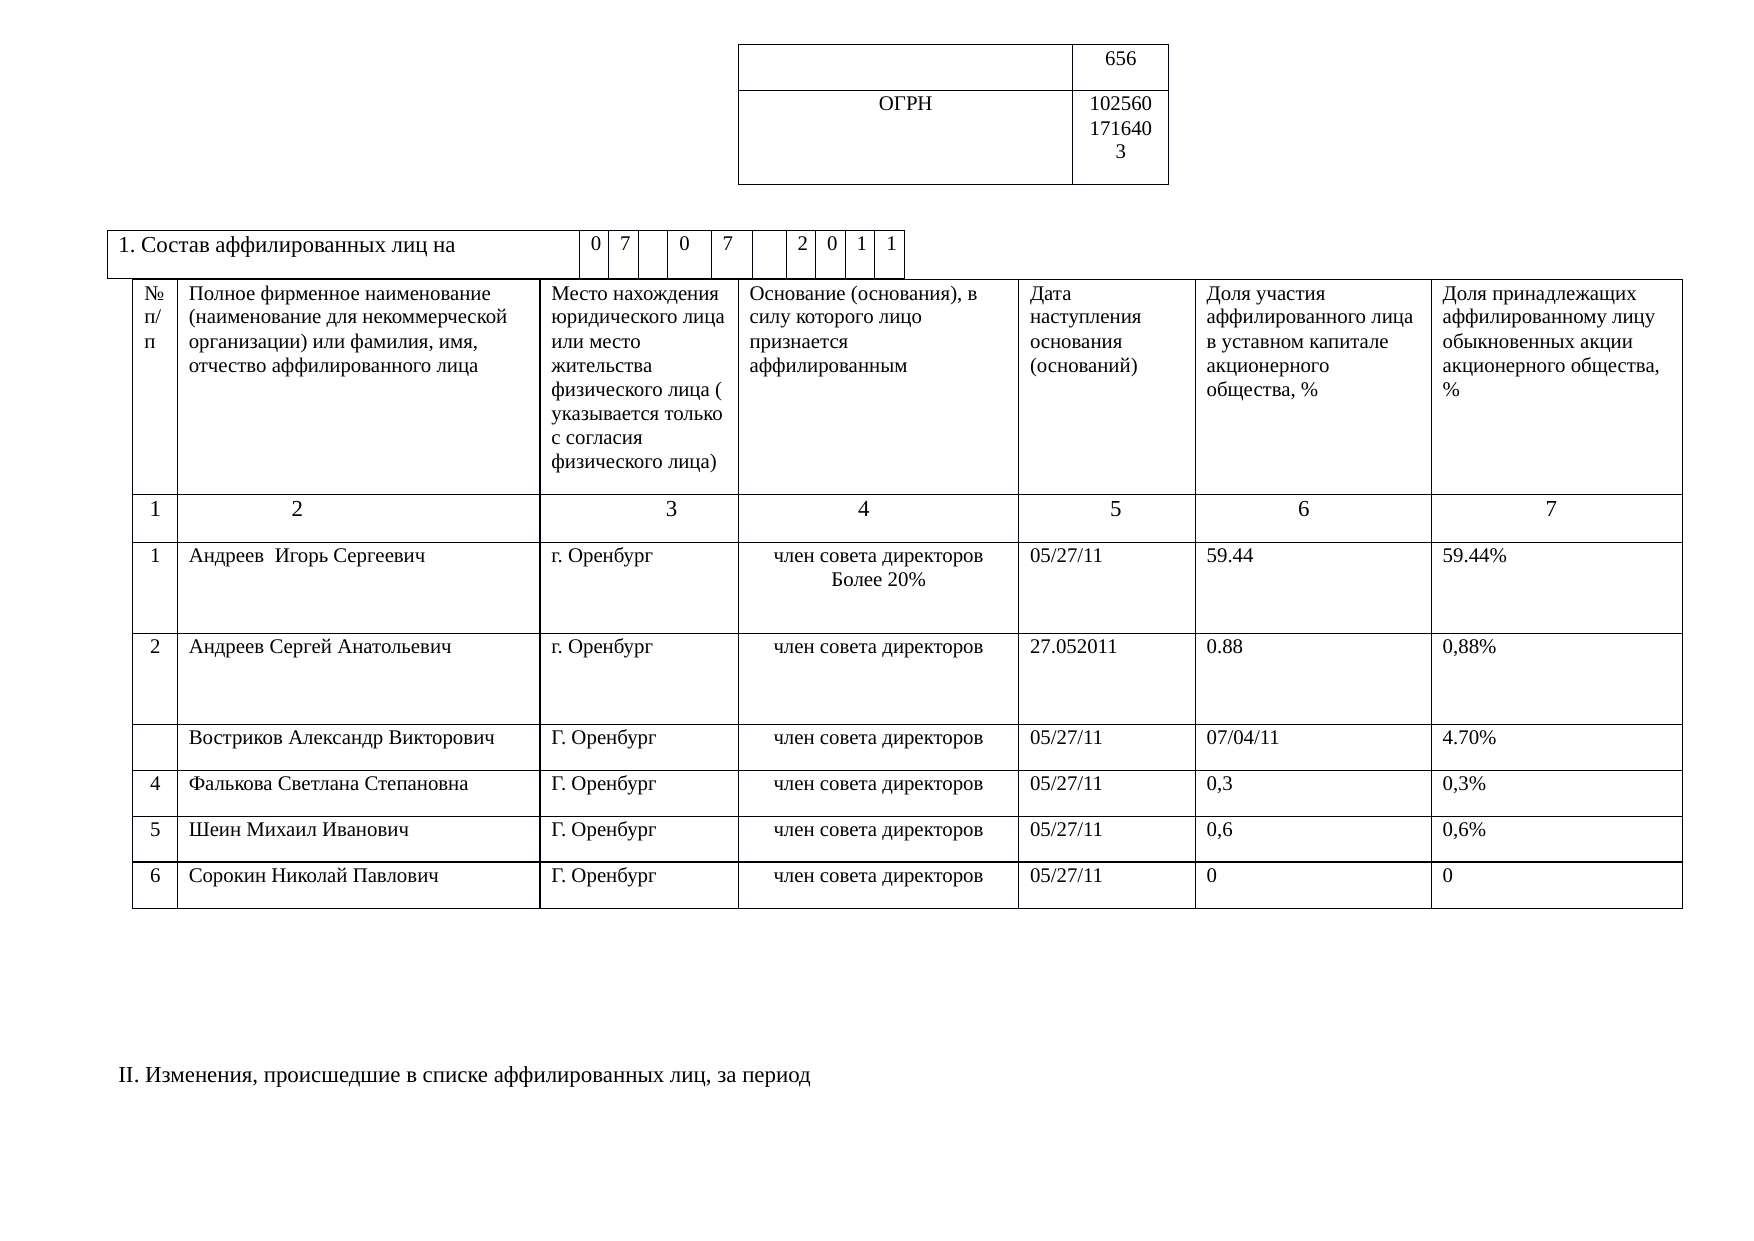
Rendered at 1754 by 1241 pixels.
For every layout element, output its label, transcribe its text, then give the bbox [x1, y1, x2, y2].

table_cell 4,70% [1432, 725, 1682, 769]
table_cell 0 [1432, 863, 1682, 907]
table_header [753, 231, 786, 278]
table_header Доля участия аффилированного лица в уставном капитале акционерного общества, % [1196, 280, 1431, 494]
table_cell 1025601716403 [1073, 91, 1168, 184]
table_header 2 [787, 231, 815, 278]
table_cell 4 [133, 771, 177, 816]
table_cell 656 [1073, 45, 1168, 90]
table_cell 5 [1019, 495, 1195, 542]
table_header [639, 231, 667, 278]
table_header 1 [875, 231, 904, 278]
table_header Полное фирменное наименование (наименование для некоммерческой организации) или фамилия, имя, отчество аффилированного лица [178, 280, 539, 494]
table_header Место нахождения юридического лица или место жительства физического лица ( указывается только с согласия физического лица) [541, 280, 738, 494]
table_cell 27.05.11 [1019, 771, 1195, 816]
table_cell 3 [541, 495, 738, 542]
table_cell 27.052011 [1019, 634, 1195, 724]
table_header Основание (основания), в силу которого лицо признается аффилированным [739, 280, 1018, 494]
table_cell 1 [133, 543, 177, 633]
table_cell 0,3% [1432, 771, 1682, 816]
text II. Изменения, происшедшие в списке аффилированных лиц, за период [118, 1062, 1636, 1088]
table_header 7 [712, 231, 752, 278]
table_cell ОГРН [739, 91, 1072, 184]
table_header 0 [816, 231, 845, 278]
table_header 1. Состав аффилированных лиц на [108, 231, 579, 278]
table_cell 4 [739, 495, 1018, 542]
table_cell 0,6% [1432, 817, 1682, 861]
table_cell Фалькова Светлана Степановна [178, 771, 539, 816]
table_header 0 [580, 231, 608, 278]
table_header 7 [609, 231, 638, 278]
table_cell член совета директоров Более 20% [739, 543, 1018, 633]
table_cell 59.44 [1196, 543, 1431, 633]
table_cell 27.05.11 [1019, 863, 1195, 907]
table_cell 1 [133, 495, 177, 542]
table_header 0 [668, 231, 711, 278]
table_cell [133, 725, 177, 769]
table_cell член совета директоров [739, 634, 1018, 724]
table_cell Андреев Сергей Анатольевич [178, 634, 539, 724]
table_cell [739, 45, 1072, 90]
table_cell член совета директоров [739, 725, 1018, 769]
table_header 1 [846, 231, 874, 278]
table_header № п/п [133, 280, 177, 494]
table_cell 0.88 [1196, 634, 1431, 724]
table_cell 27.05.11 [1019, 725, 1195, 769]
table_cell Сорокин Николай Павлович [178, 863, 539, 907]
table_cell Г. Оренбург [541, 771, 738, 816]
table_cell 2 [178, 495, 539, 542]
table_cell 0,6 [1196, 817, 1431, 861]
table_header Дата наступления основания (оснований) [1019, 280, 1195, 494]
table_cell Востриков Александр Викторович [178, 725, 539, 769]
table_cell член совета директоров [739, 817, 1018, 861]
table_cell 6 [1196, 495, 1431, 542]
table_cell 7 [1432, 495, 1682, 542]
table_cell 6 [133, 863, 177, 907]
table_cell член совета директоров [739, 771, 1018, 816]
table_cell 0,88% [1432, 634, 1682, 724]
table_cell Шеин Михаил Иванович [178, 817, 539, 861]
table_header Доля принадлежащих аффилированному лицу обыкновенных акции акционерного общества, % [1432, 280, 1682, 494]
table_cell г. Оренбург [541, 634, 738, 724]
table_cell 0 [1196, 863, 1431, 907]
table_cell 0,3 [1196, 771, 1431, 816]
table_cell 59,44% [1432, 543, 1682, 633]
table_cell 04.07.11 [1196, 725, 1431, 769]
table_cell 27.05.11 [1019, 543, 1195, 633]
table_cell Г. Оренбург [541, 725, 738, 769]
table_cell 27.05.11 [1019, 817, 1195, 861]
table_cell г. Оренбург [541, 543, 738, 633]
table_cell Г. Оренбург [541, 863, 738, 907]
table_cell Андреев Игорь Сергеевич [178, 543, 539, 633]
table_cell Г. Оренбург [541, 817, 738, 861]
table_cell 5 [133, 817, 177, 861]
table_cell 2 [133, 634, 177, 724]
table_cell член совета директоров [739, 863, 1018, 907]
